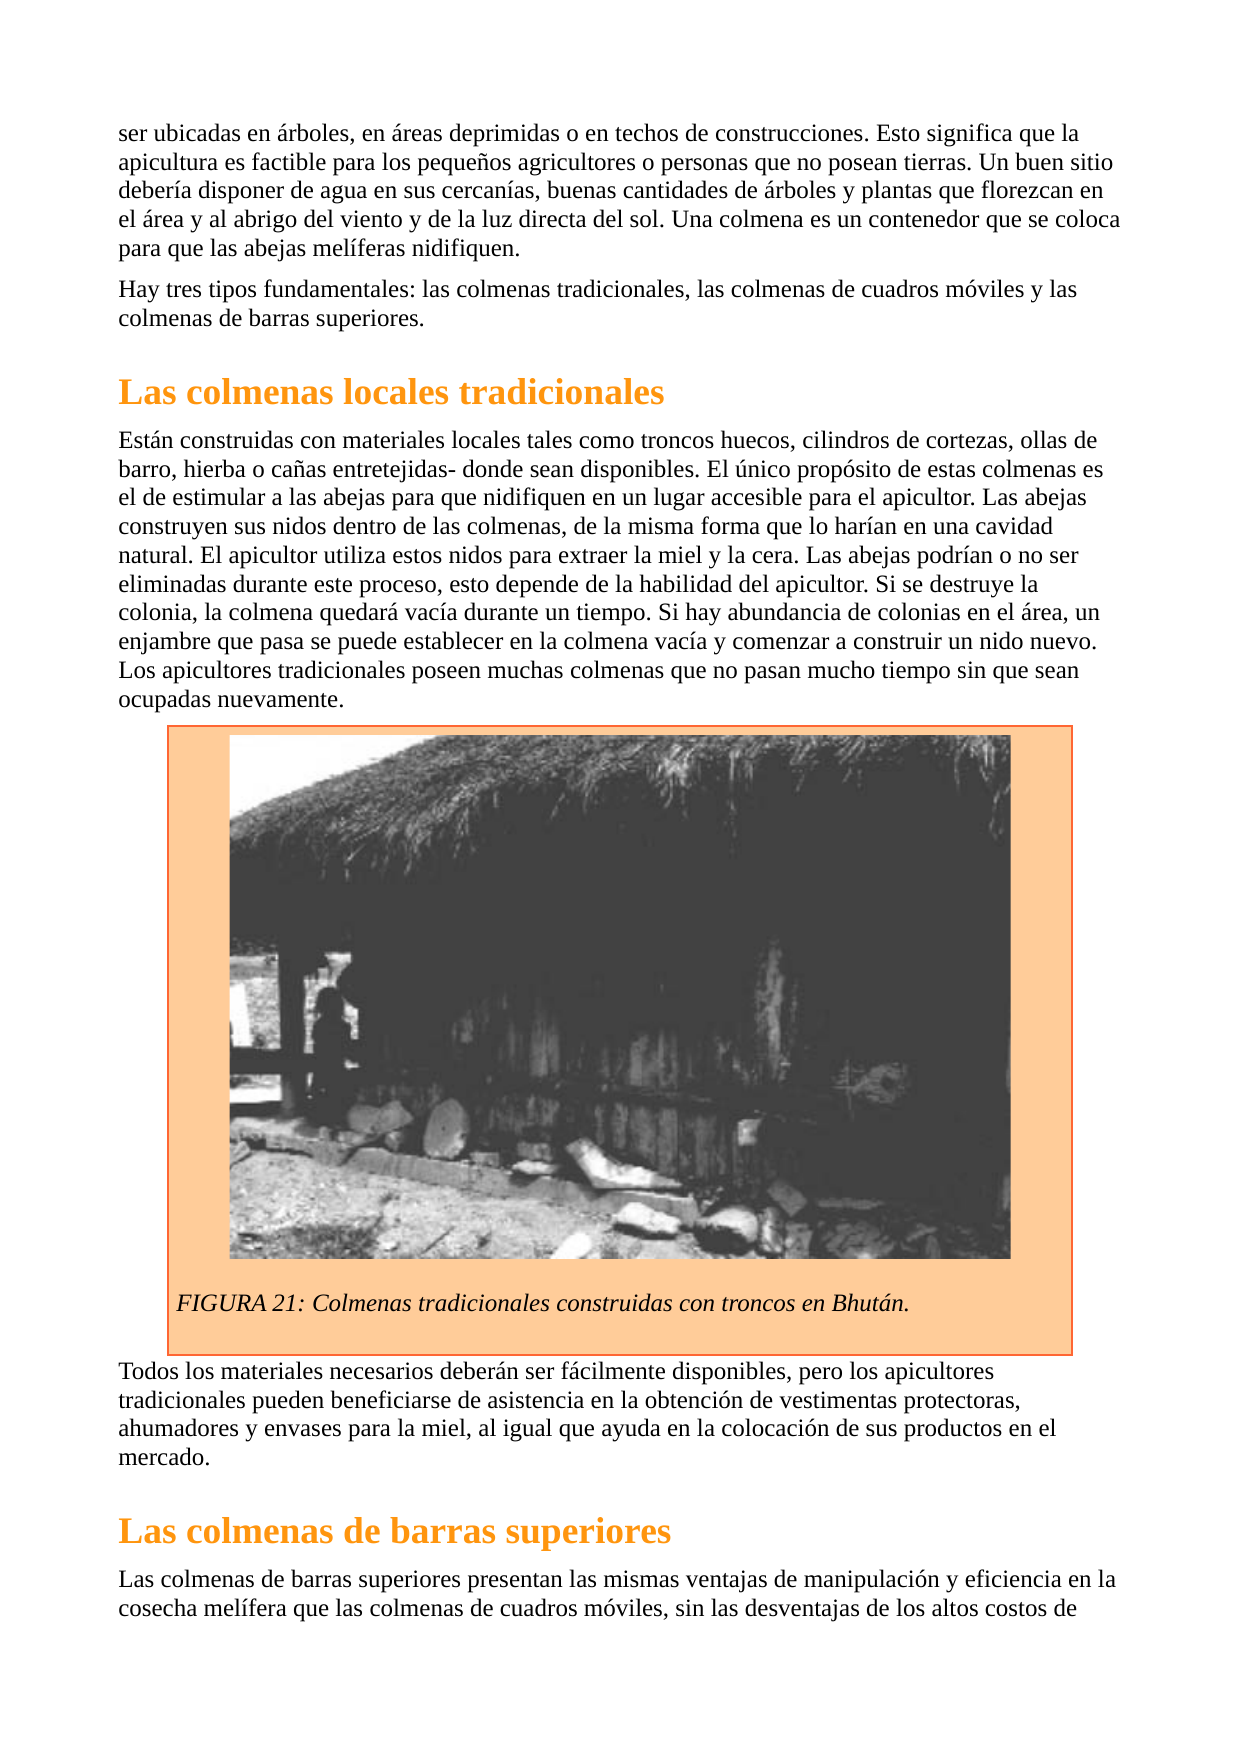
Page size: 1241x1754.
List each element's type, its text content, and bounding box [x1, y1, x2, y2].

text ser ubicadas en árboles, en áreas deprimidas o en techos de construcciones. Esto significa que la apicultura es factible para los pequeños agricultores o personas que no posean tierras. Un buen sitio debería disponer de agua en sus cercanías, buenas cantidades de árboles y plantas que florezcan en el área y al abrigo del viento y de la luz directa del sol. Una colmena es un contenedor que se coloca para que las abejas melíferas nidifiquen. [118, 118, 1122, 262]
picture [229, 735, 1011, 1259]
table_header FIGURA 21: Colmenas tradicionales construidas con troncos en Bhután. [169, 727, 1071, 1354]
text Todos los materiales necesarios deberán ser fácilmente disponibles, pero los apicultores tradicionales pueden beneficiarse de asistencia en la obtención de vestimentas protectoras, ahumadores y envases para la miel, al igual que ayuda en la colocación de sus productos en el mercado. [118, 1356, 1122, 1471]
text Las colmenas de barras superiores presentan las mismas ventajas de manipulación y eficiencia en la cosecha melífera que las colmenas de cuadros móviles, sin las desventajas de los altos costos de [118, 1564, 1122, 1622]
text Hay tres tipos fundamentales: las colmenas tradicionales, las colmenas de cuadros móviles y las colmenas de barras superiores. [118, 274, 1122, 332]
text Están construidas con materiales locales tales como troncos huecos, cilindros de cortezas, ollas de barro, hierba o cañas entretejidas- donde sean disponibles. El único propósito de estas colmenas es el de estimular a las abejas para que nidifiquen en un lugar accesible para el apicultor. Las abejas construyen sus nidos dentro de las colmenas, de la misma forma que lo harían en una cavidad natural. El apicultor utiliza estos nidos para extraer la miel y la cera. Las abejas podrían o no ser eliminadas durante este proceso, esto depende de la habilidad del apicultor. Si se destruye la colonia, la colmena quedará vacía durante un tiempo. Si hay abundancia de colonias en el área, un enjambre que pasa se puede establecer en la colmena vacía y comenzar a construir un nido nuevo. Los apicultores tradicionales poseen muchas colmenas que no pasan mucho tiempo sin que sean ocupadas nuevamente. [118, 425, 1122, 712]
subtitle Las colmenas locales tradicionales [118, 369, 1122, 412]
subtitle Las colmenas de barras superiores [118, 1508, 1122, 1552]
